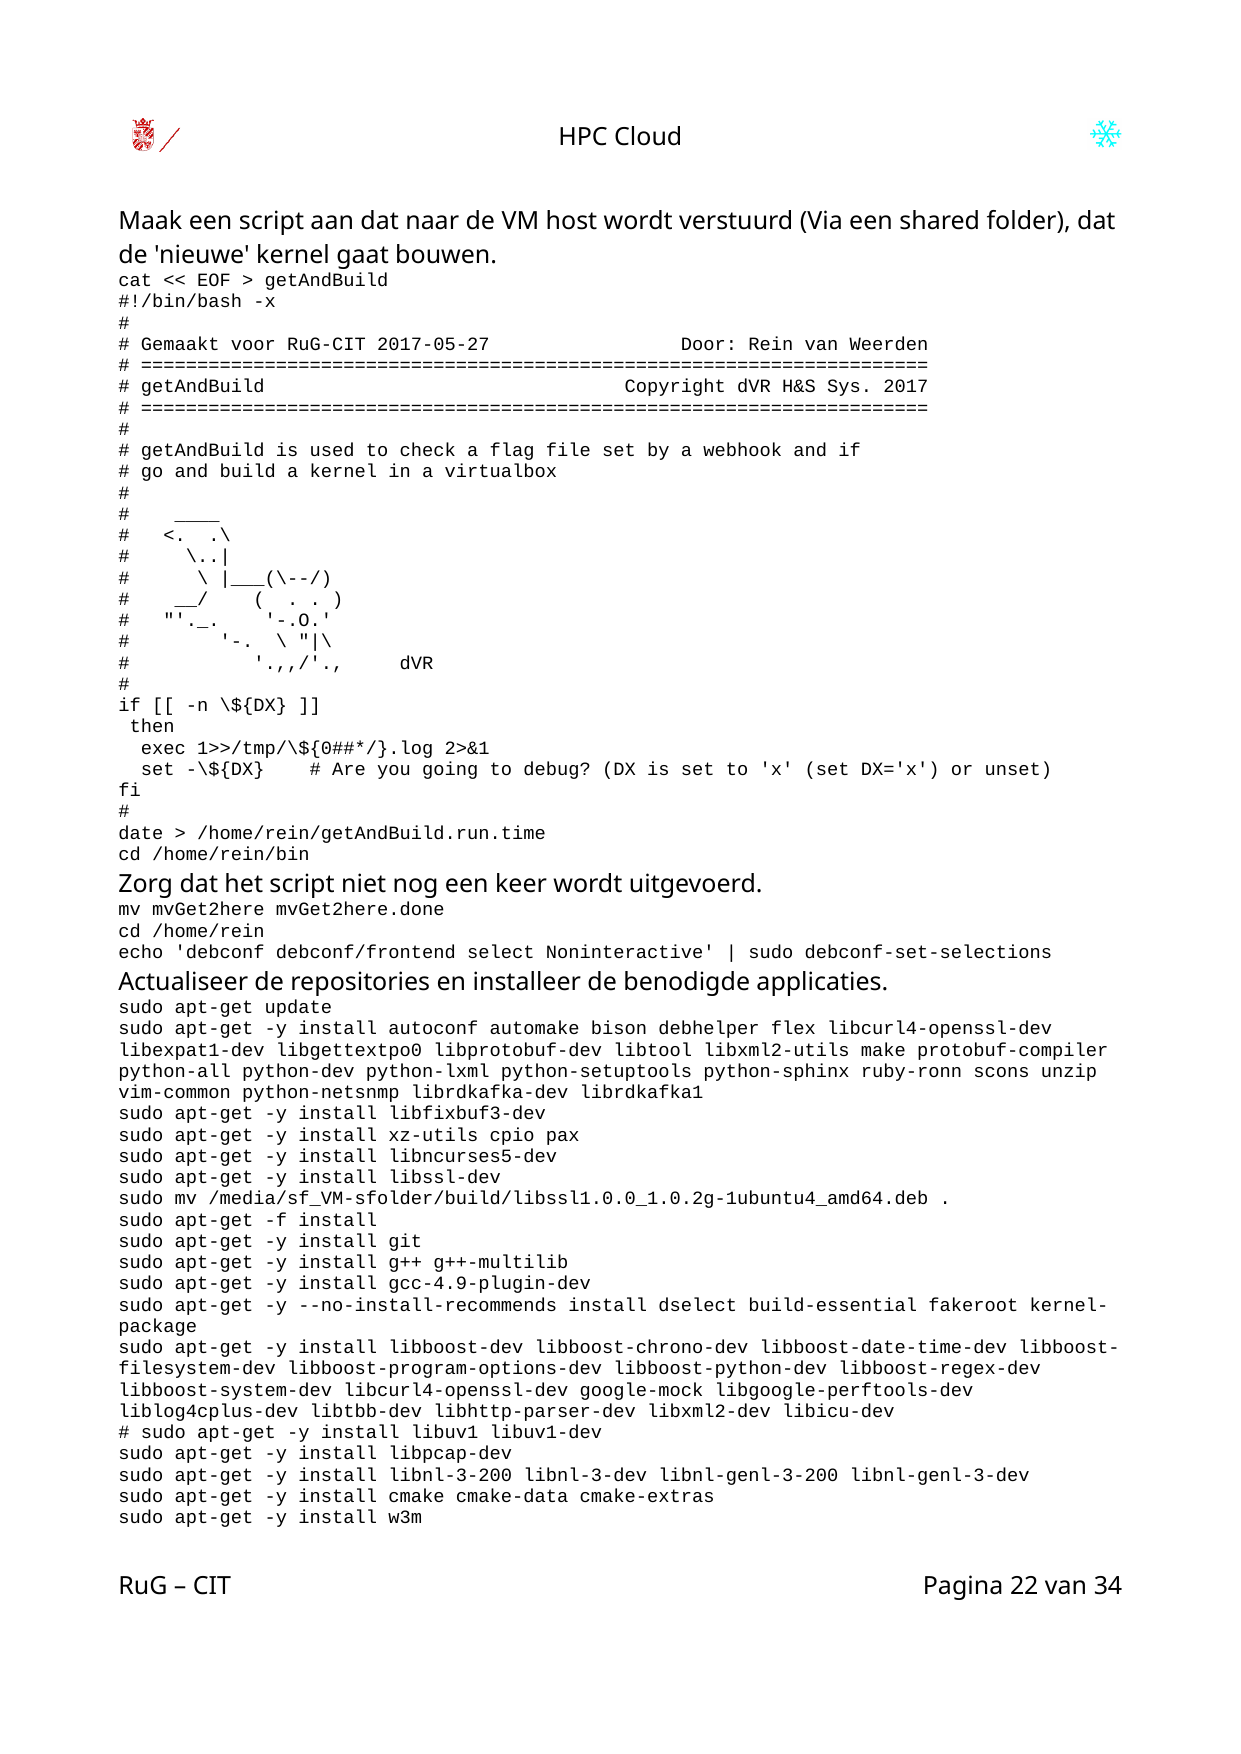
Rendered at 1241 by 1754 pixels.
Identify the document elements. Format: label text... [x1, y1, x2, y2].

text sudo apt-get update [118, 998, 1122, 1019]
text cd /home/rein/bin [118, 845, 1122, 866]
text if [[ -n \${DX} ]] [118, 696, 1122, 717]
text # "'._. '-.O.' [118, 611, 1122, 632]
text sudo apt-get -y install cmake cmake-data cmake-extras [118, 1487, 1122, 1508]
text # '-. \ "|\ [118, 632, 1122, 653]
text mv mvGet2here mvGet2here.done [118, 900, 1122, 921]
text exec 1>>/tmp/\${0##*/}.log 2>&1 [118, 738, 1122, 760]
text # getAndBuild Copyright dVR H&S Sys. 2017 [118, 377, 1122, 398]
text # [118, 802, 1122, 823]
text cat << EOF > getAndBuild [118, 271, 1122, 292]
picture [1087, 118, 1123, 150]
text Maak een script aan dat naar de VM host wordt verstuurd (Via een shared folder), dat de 'nieuwe' kernel gaat bouwen. [118, 203, 1122, 271]
picture [132, 118, 182, 152]
text # go and build a kernel in a virtualbox [118, 462, 1122, 483]
text # __/ ( . . ) [118, 590, 1122, 611]
text sudo mv /media/sf_VM-sfolder/build/libssl1.0.0_1.0.2g-1ubuntu4_amd64.deb . [118, 1189, 1122, 1210]
text sudo apt-get -y install libncurses5-dev [118, 1147, 1122, 1168]
text set -\${DX} # Are you going to debug? (DX is set to 'x' (set DX='x') or unset) [118, 760, 1122, 781]
text Zorg dat het script niet nog een keer wordt uitgevoerd. [118, 866, 1122, 900]
text sudo apt-get -f install [118, 1210, 1122, 1232]
text # Gemaakt voor RuG-CIT 2017-05-27 Door: Rein van Weerden [118, 335, 1122, 356]
text sudo apt-get -y install w3m [118, 1508, 1122, 1529]
text fi [118, 781, 1122, 802]
text then [118, 717, 1122, 738]
text sudo apt-get -y install libboost-dev libboost-chrono-dev libboost-date-time-dev libboost-filesystem-dev libboost-program-options-dev libboost-python-dev libboost-regex-dev libboost-system-dev libcurl4-openssl-dev google-mock libgoogle-perftools-dev liblog4cplus-dev libtbb-dev libhttp-parser-dev libxml2-dev libicu-dev [118, 1338, 1122, 1423]
text sudo apt-get -y install libfixbuf3-dev [118, 1104, 1122, 1125]
text cd /home/rein [118, 921, 1122, 943]
text # getAndBuild is used to check a flag file set by a webhook and if [118, 441, 1122, 462]
text # ____ [118, 505, 1122, 526]
text echo 'debconf debconf/frontend select Noninteractive' | sudo debconf-set-selections [118, 943, 1122, 964]
text sudo apt-get -y install xz-utils cpio pax [118, 1125, 1122, 1147]
text # [118, 313, 1122, 335]
text sudo apt-get -y install g++ g++-multilib [118, 1253, 1122, 1274]
text #!/bin/bash -x [118, 292, 1122, 313]
text # \ |___(\--/) [118, 568, 1122, 590]
text sudo apt-get -y install libssl-dev [118, 1168, 1122, 1189]
text sudo apt-get -y install libnl-3-200 libnl-3-dev libnl-genl-3-200 libnl-genl-3-dev [118, 1465, 1122, 1487]
text sudo apt-get -y install git [118, 1232, 1122, 1253]
text # [118, 420, 1122, 441]
text # ====================================================================== [118, 398, 1122, 420]
text Actualiseer de repositories en installeer de benodigde applicaties. [118, 964, 1122, 998]
text # [118, 483, 1122, 505]
text sudo apt-get -y install gcc-4.9-plugin-dev [118, 1274, 1122, 1295]
text # '.,,/'., dVR [118, 653, 1122, 675]
text # sudo apt-get -y install libuv1 libuv1-dev [118, 1423, 1122, 1444]
text sudo apt-get -y install libpcap-dev [118, 1444, 1122, 1465]
text # \..| [118, 547, 1122, 568]
text # [118, 675, 1122, 696]
text # <. .\ [118, 526, 1122, 547]
text date > /home/rein/getAndBuild.run.time [118, 823, 1122, 845]
text sudo apt-get -y install autoconf automake bison debhelper flex libcurl4-openssl-dev libexpat1-dev libgettextpo0 libprotobuf-dev libtool libxml2-utils make protobuf-compiler python-all python-dev python-lxml python-setuptools python-sphinx ruby-ronn scons unzip vim-common python-netsnmp librdkafka-dev librdkafka1 [118, 1019, 1122, 1104]
text # ====================================================================== [118, 356, 1122, 377]
text sudo apt-get -y --no-install-recommends install dselect build-essential fakeroot kernel-package [118, 1295, 1122, 1338]
